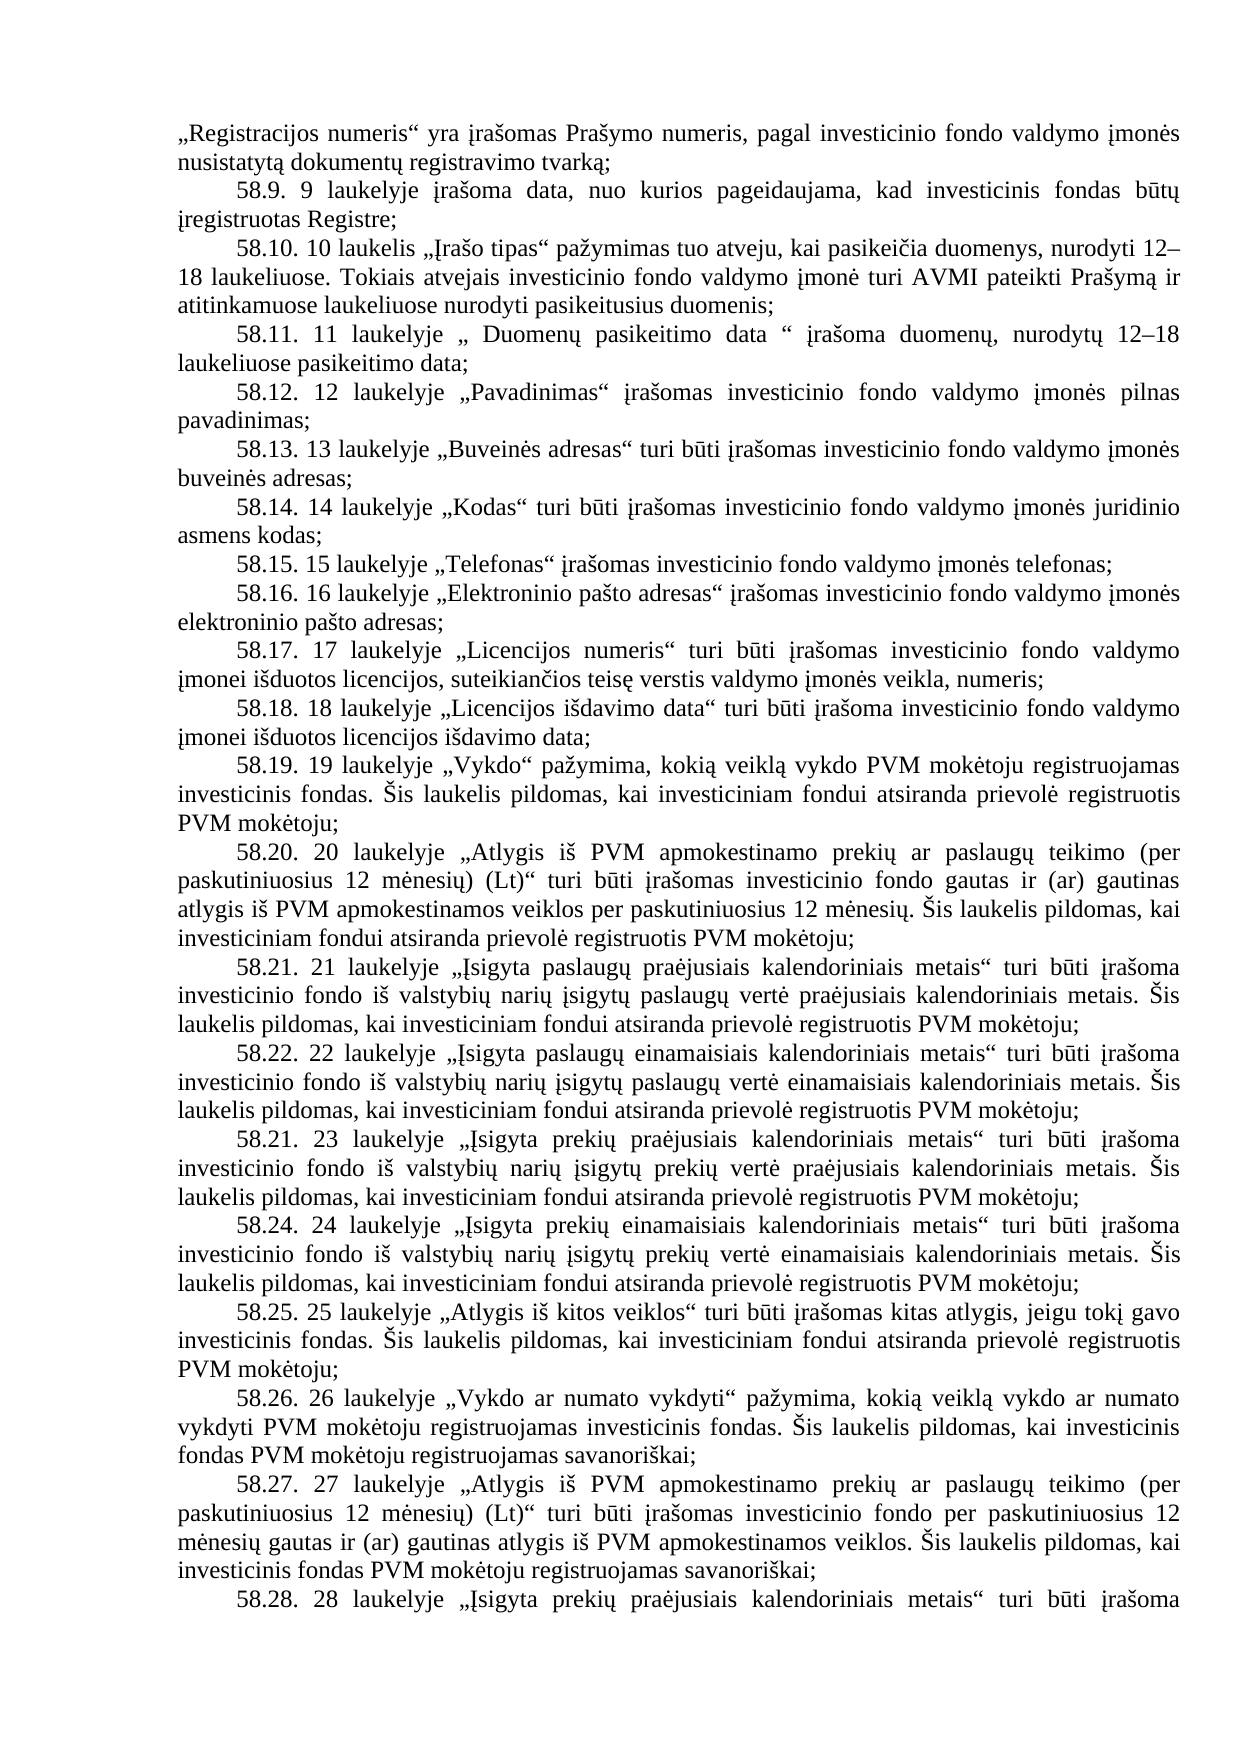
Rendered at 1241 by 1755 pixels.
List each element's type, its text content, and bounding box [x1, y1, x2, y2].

text 58.15. 15 laukelyje „Telefonas“ įrašomas investicinio fondo valdymo įmonės telefonas; [177, 549, 1181, 578]
text 58.24. 24 laukelyje „Įsigyta prekių einamaisiais kalendoriniais metais“ turi būti įrašoma investicinio fondo iš valstybių narių įsigytų prekių vertė einamaisiais kalendoriniais metais. Šis laukelis pildomas, kai investiciniam fondui atsiranda prievolė registruotis PVM mokėtoju; [177, 1211, 1181, 1297]
text 58.19. 19 laukelyje „Vykdo“ pažymima, kokią veiklą vykdo PVM mokėtoju registruojamas investicinis fondas. Šis laukelis pildomas, kai investiciniam fondui atsiranda prievolė registruotis PVM mokėtoju; [177, 751, 1181, 837]
text 58.20. 20 laukelyje „Atlygis iš PVM apmokestinamo prekių ar paslaugų teikimo (per paskutiniuosius 12 mėnesių) (Lt)“ turi būti įrašomas investicinio fondo gautas ir (ar) gautinas atlygis iš PVM apmokestinamos veiklos per paskutiniuosius 12 mėnesių. Šis laukelis pildomas, kai investiciniam fondui atsiranda prievolė registruotis PVM mokėtoju; [177, 837, 1181, 952]
text 58.21. 23 laukelyje „Įsigyta prekių praėjusiais kalendoriniais metais“ turi būti įrašoma investicinio fondo iš valstybių narių įsigytų prekių vertė praėjusiais kalendoriniais metais. Šis laukelis pildomas, kai investiciniam fondui atsiranda prievolė registruotis PVM mokėtoju; [177, 1124, 1181, 1211]
text 58.25. 25 laukelyje „Atlygis iš kitos veiklos“ turi būti įrašomas kitas atlygis, jeigu tokį gavo investicinis fondas. Šis laukelis pildomas, kai investiciniam fondui atsiranda prievolė registruotis PVM mokėtoju; [177, 1297, 1181, 1383]
text 58.12. 12 laukelyje „Pavadinimas“ įrašomas investicinio fondo valdymo įmonės pilnas pavadinimas; [177, 377, 1181, 434]
text 58.27. 27 laukelyje „Atlygis iš PVM apmokestinamo prekių ar paslaugų teikimo (per paskutiniuosius 12 mėnesių) (Lt)“ turi būti įrašomas investicinio fondo per paskutiniuosius 12 mėnesių gautas ir (ar) gautinas atlygis iš PVM apmokestinamos veiklos. Šis laukelis pildomas, kai investicinis fondas PVM mokėtoju registruojamas savanoriškai; [177, 1469, 1181, 1584]
text 58.28. 28 laukelyje „Įsigyta prekių praėjusiais kalendoriniais metais“ turi būti įrašoma [177, 1584, 1181, 1613]
text 58.18. 18 laukelyje „Licencijos išdavimo data“ turi būti įrašoma investicinio fondo valdymo įmonei išduotos licencijos išdavimo data; [177, 693, 1181, 751]
text 58.16. 16 laukelyje „Elektroninio pašto adresas“ įrašomas investicinio fondo valdymo įmonės elektroninio pašto adresas; [177, 578, 1181, 636]
text 58.17. 17 laukelyje „Licencijos numeris“ turi būti įrašomas investicinio fondo valdymo įmonei išduotos licencijos, suteikiančios teisę verstis valdymo įmonės veikla, numeris; [177, 636, 1181, 693]
text 58.9. 9 laukelyje įrašoma data, nuo kurios pageidaujama, kad investicinis fondas būtų įregistruotas Registre; [177, 176, 1181, 233]
text 58.26. 26 laukelyje „Vykdo ar numato vykdyti“ pažymima, kokią veiklą vykdo ar numato vykdyti PVM mokėtoju registruojamas investicinis fondas. Šis laukelis pildomas, kai investicinis fondas PVM mokėtoju registruojamas savanoriškai; [177, 1383, 1181, 1469]
text 58.21. 21 laukelyje „Įsigyta paslaugų praėjusiais kalendoriniais metais“ turi būti įrašoma investicinio fondo iš valstybių narių įsigytų paslaugų vertė praėjusiais kalendoriniais metais. Šis laukelis pildomas, kai investiciniam fondui atsiranda prievolė registruotis PVM mokėtoju; [177, 952, 1181, 1038]
text 58.10. 10 laukelis „Įrašo tipas“ pažymimas tuo atveju, kai pasikeičia duomenys, nurodyti 12–18 laukeliuose. Tokiais atvejais investicinio fondo valdymo įmonė turi AVMI pateikti Prašymą ir atitinkamuose laukeliuose nurodyti pasikeitusius duomenis; [177, 233, 1181, 319]
text 58.14. 14 laukelyje „Kodas“ turi būti įrašomas investicinio fondo valdymo įmonės juridinio asmens kodas; [177, 492, 1181, 549]
text 58.13. 13 laukelyje „Buveinės adresas“ turi būti įrašomas investicinio fondo valdymo įmonės buveinės adresas; [177, 434, 1181, 492]
text 58.11. 11 laukelyje „ Duomenų pasikeitimo data “ įrašoma duomenų, nurodytų 12–18 laukeliuose pasikeitimo data; [177, 319, 1181, 377]
text „Registracijos numeris“ yra įrašomas Prašymo numeris, pagal investicinio fondo valdymo įmonės nusistatytą dokumentų registravimo tvarką; [177, 118, 1181, 176]
text 58.22. 22 laukelyje „Įsigyta paslaugų einamaisiais kalendoriniais metais“ turi būti įrašoma investicinio fondo iš valstybių narių įsigytų paslaugų vertė einamaisiais kalendoriniais metais. Šis laukelis pildomas, kai investiciniam fondui atsiranda prievolė registruotis PVM mokėtoju; [177, 1038, 1181, 1124]
